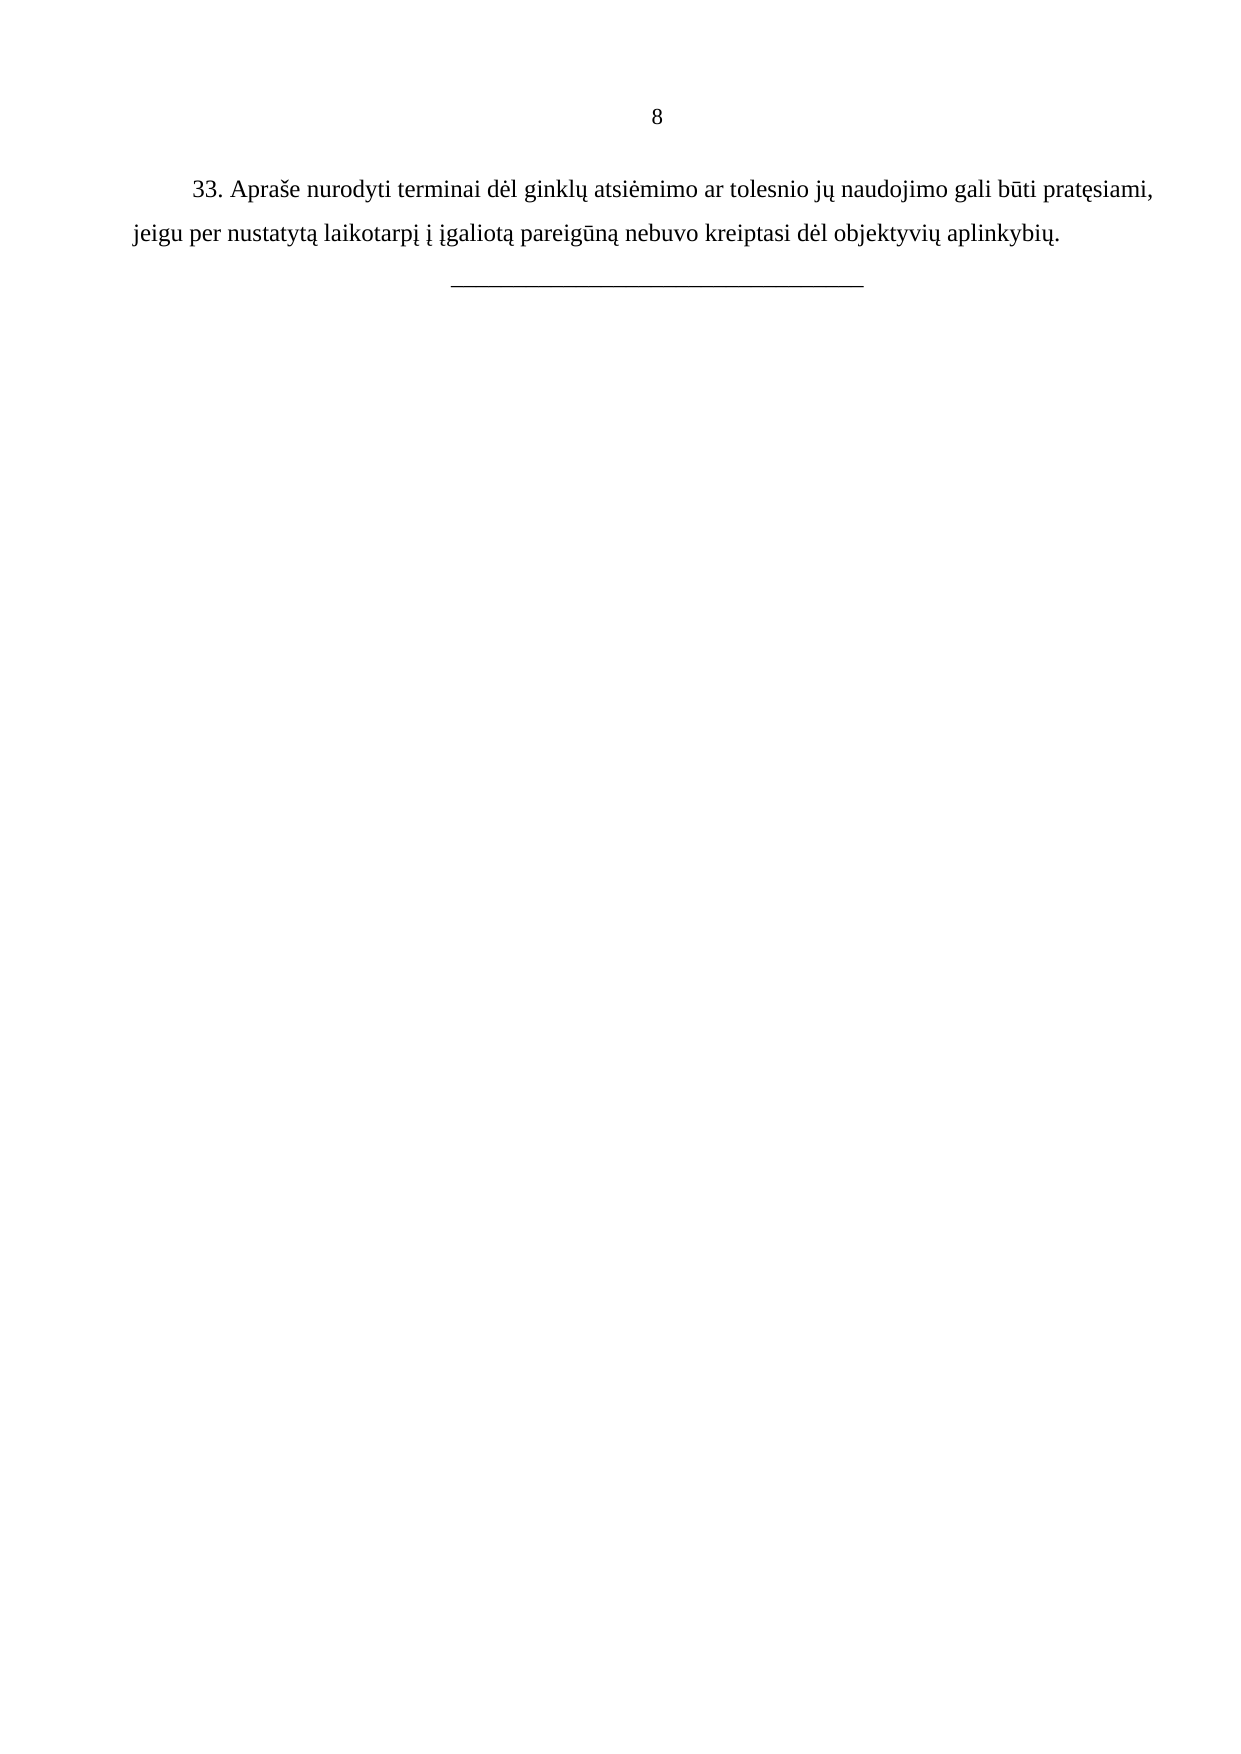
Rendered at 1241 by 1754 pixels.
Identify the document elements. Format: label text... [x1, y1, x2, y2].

text _________________________________ [133, 261, 1181, 289]
text 33. Apraše nurodyti terminai dėl ginklų atsiėmimo ar tolesnio jų naudojimo gali būti pratęsiami, jeigu per nustatytą laikotarpį į įgaliotą pareigūną nebuvo kreiptasi dėl objektyvių aplinkybių. [133, 174, 1181, 246]
